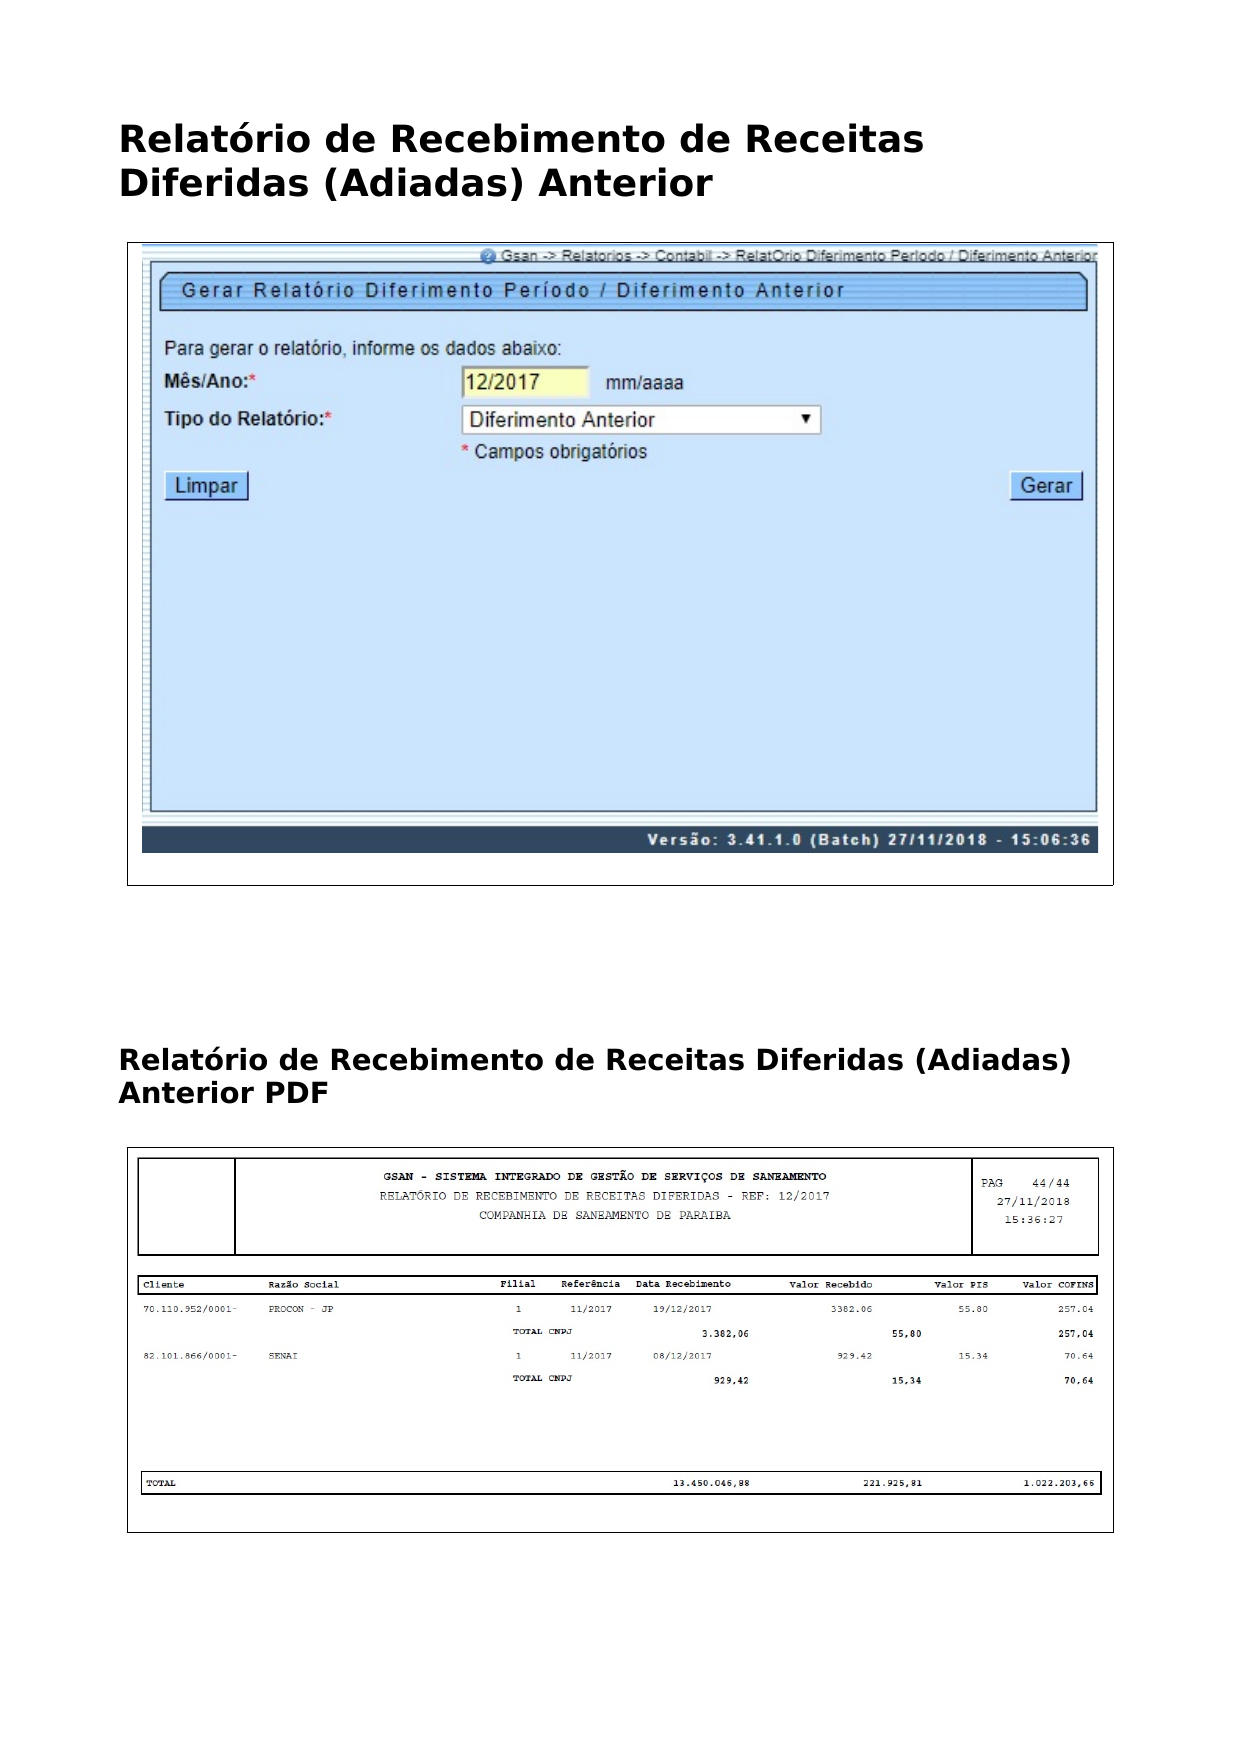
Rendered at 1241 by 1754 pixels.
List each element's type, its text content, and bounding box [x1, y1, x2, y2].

table_header [128, 243, 1113, 884]
subtitle Relatório de Recebimento de Receitas Diferidas (Adiadas) Anterior [118, 118, 1122, 205]
picture [129, 1150, 1111, 1501]
picture [142, 244, 1099, 853]
subtitle Relatório de Recebimento de Receitas Diferidas (Adiadas) Anterior PDF [118, 1043, 1122, 1111]
table_header [128, 1148, 1113, 1532]
